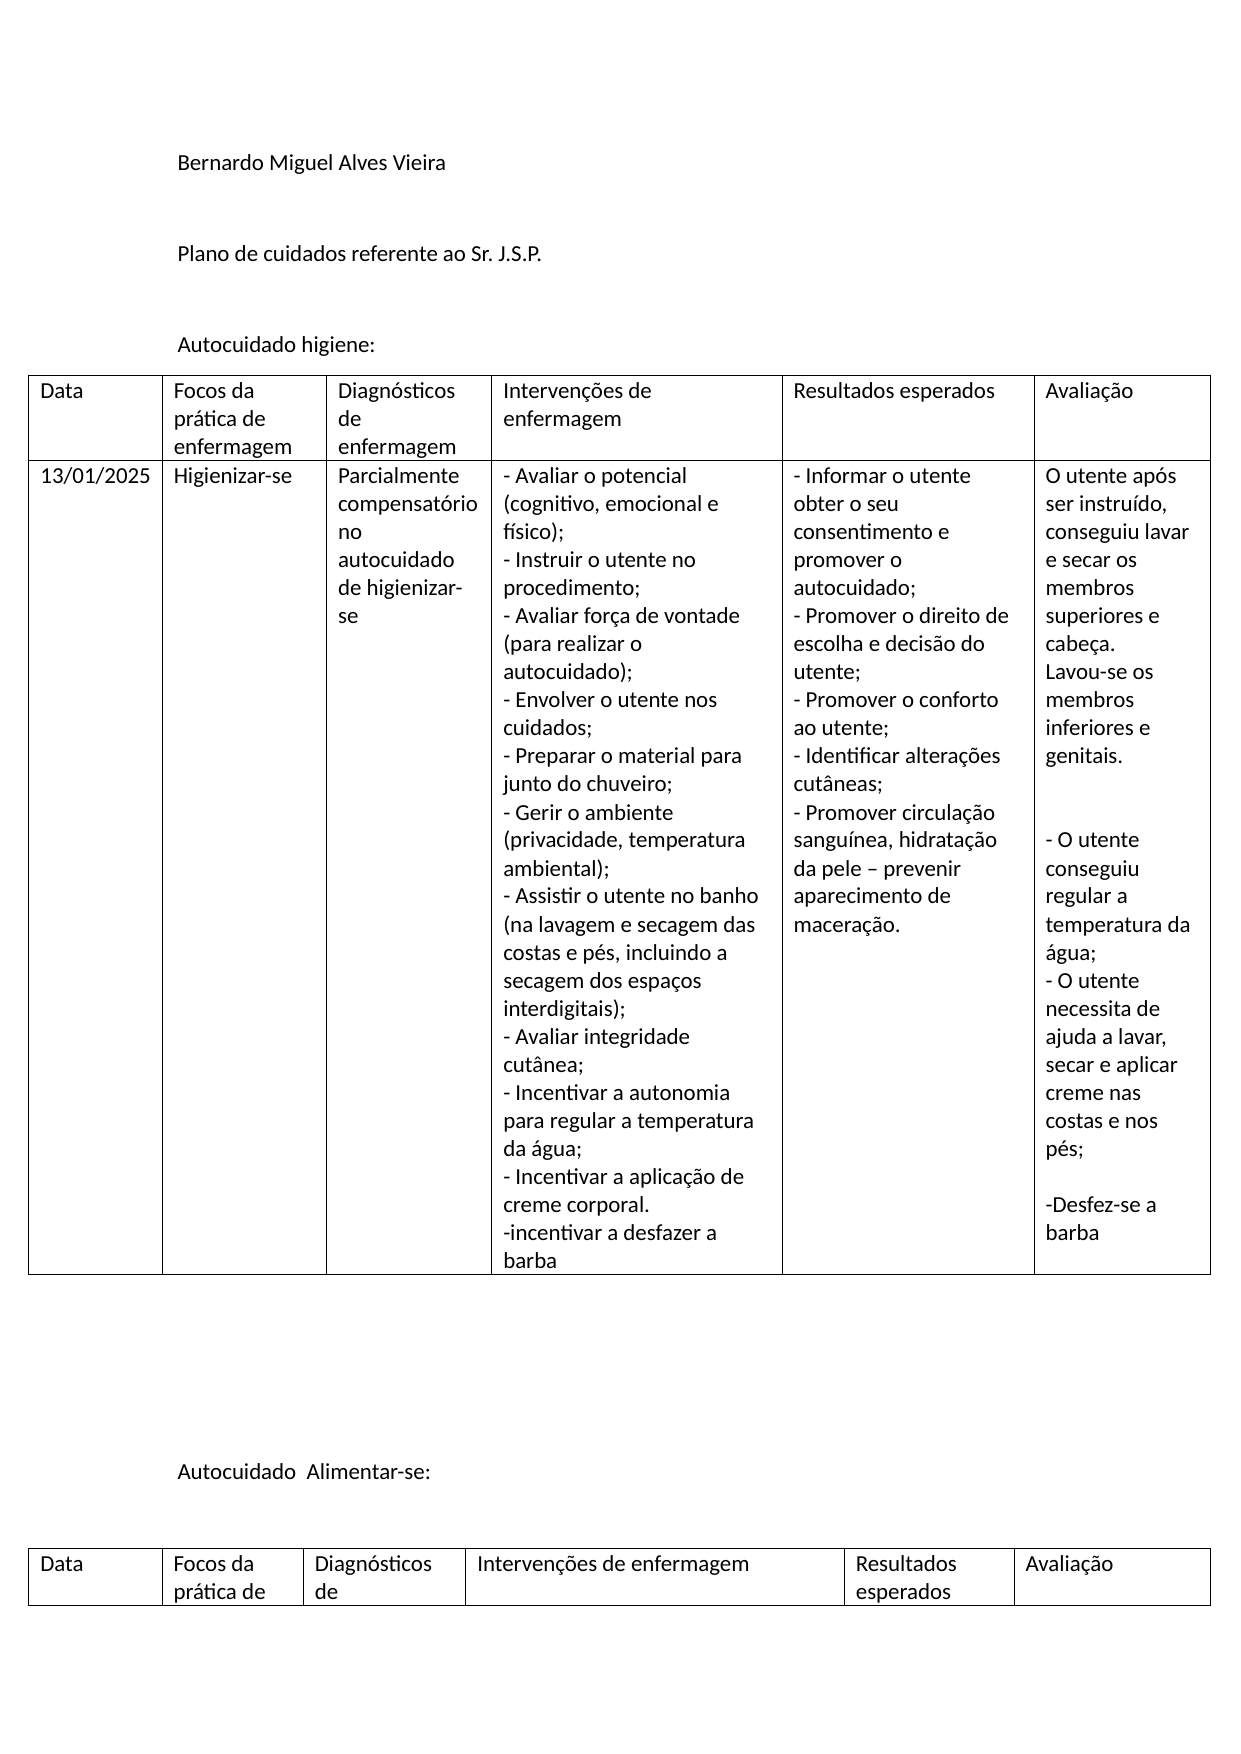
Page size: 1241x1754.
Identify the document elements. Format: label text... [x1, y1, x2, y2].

table_header Avaliação [1015, 1549, 1210, 1605]
table_cell Higienizar-se [163, 461, 326, 1274]
table_cell - Informar o utente obter o seu consentimento e promover o autocuidado; - Promover o direito de escolha e decisão do utente; - Promover o conforto ao utente; - Identificar alterações cutâneas; - Promover circulação sanguínea, hidratação da pele – prevenir aparecimento de maceração. [783, 461, 1034, 1274]
table_header Data [29, 376, 162, 460]
table_header Diagnósticos de [304, 1549, 465, 1605]
table_header Focos da prática de [163, 1549, 303, 1605]
table_cell O utente após ser instruído, conseguiu lavar e secar os membros superiores e cabeça. Lavou-se os membros inferiores e genitais. - O utente conseguiu regular a temperatura da água; - O utente necessita de ajuda a lavar, secar e aplicar creme nas costas e nos pés; -Desfez-se a barba [1035, 461, 1210, 1274]
table_header Avaliação [1035, 376, 1210, 460]
table_header Focos da prática de enfermagem [163, 376, 326, 460]
table_cell - Avaliar o potencial (cognitivo, emocional e físico); - Instruir o utente no procedimento; - Avaliar força de vontade (para realizar o autocuidado); - Envolver o utente nos cuidados; - Preparar o material para junto do chuveiro; - Gerir o ambiente (privacidade, temperatura ambiental); - Assistir o utente no banho (na lavagem e secagem das costas e pés, incluindo a secagem dos espaços interdigitais); - Avaliar integridade cutânea; - Incentivar a autonomia para regular a temperatura da água; - Incentivar a aplicação de creme corporal. -incentivar a desfazer a barba [492, 461, 782, 1274]
text Bernardo Miguel Alves Vieira [177, 148, 1063, 176]
table_cell Parcialmente compensatório no autocuidado de higienizar-se [327, 461, 491, 1274]
table_header Diagnósticos de enfermagem [327, 376, 491, 460]
table_header Resultados esperados [783, 376, 1034, 460]
text Autocuidado Alimentar-se: [177, 1457, 1063, 1485]
table_cell 13/01/2025 [29, 461, 162, 1274]
table_header Intervenções de enfermagem [492, 376, 782, 460]
text Autocuidado higiene: [177, 330, 1063, 358]
table_header Intervenções de enfermagem [466, 1549, 844, 1605]
table_header Resultados esperados [845, 1549, 1014, 1605]
table_header Data [29, 1549, 162, 1605]
text Plano de cuidados referente ao Sr. J.S.P. [177, 239, 1063, 267]
